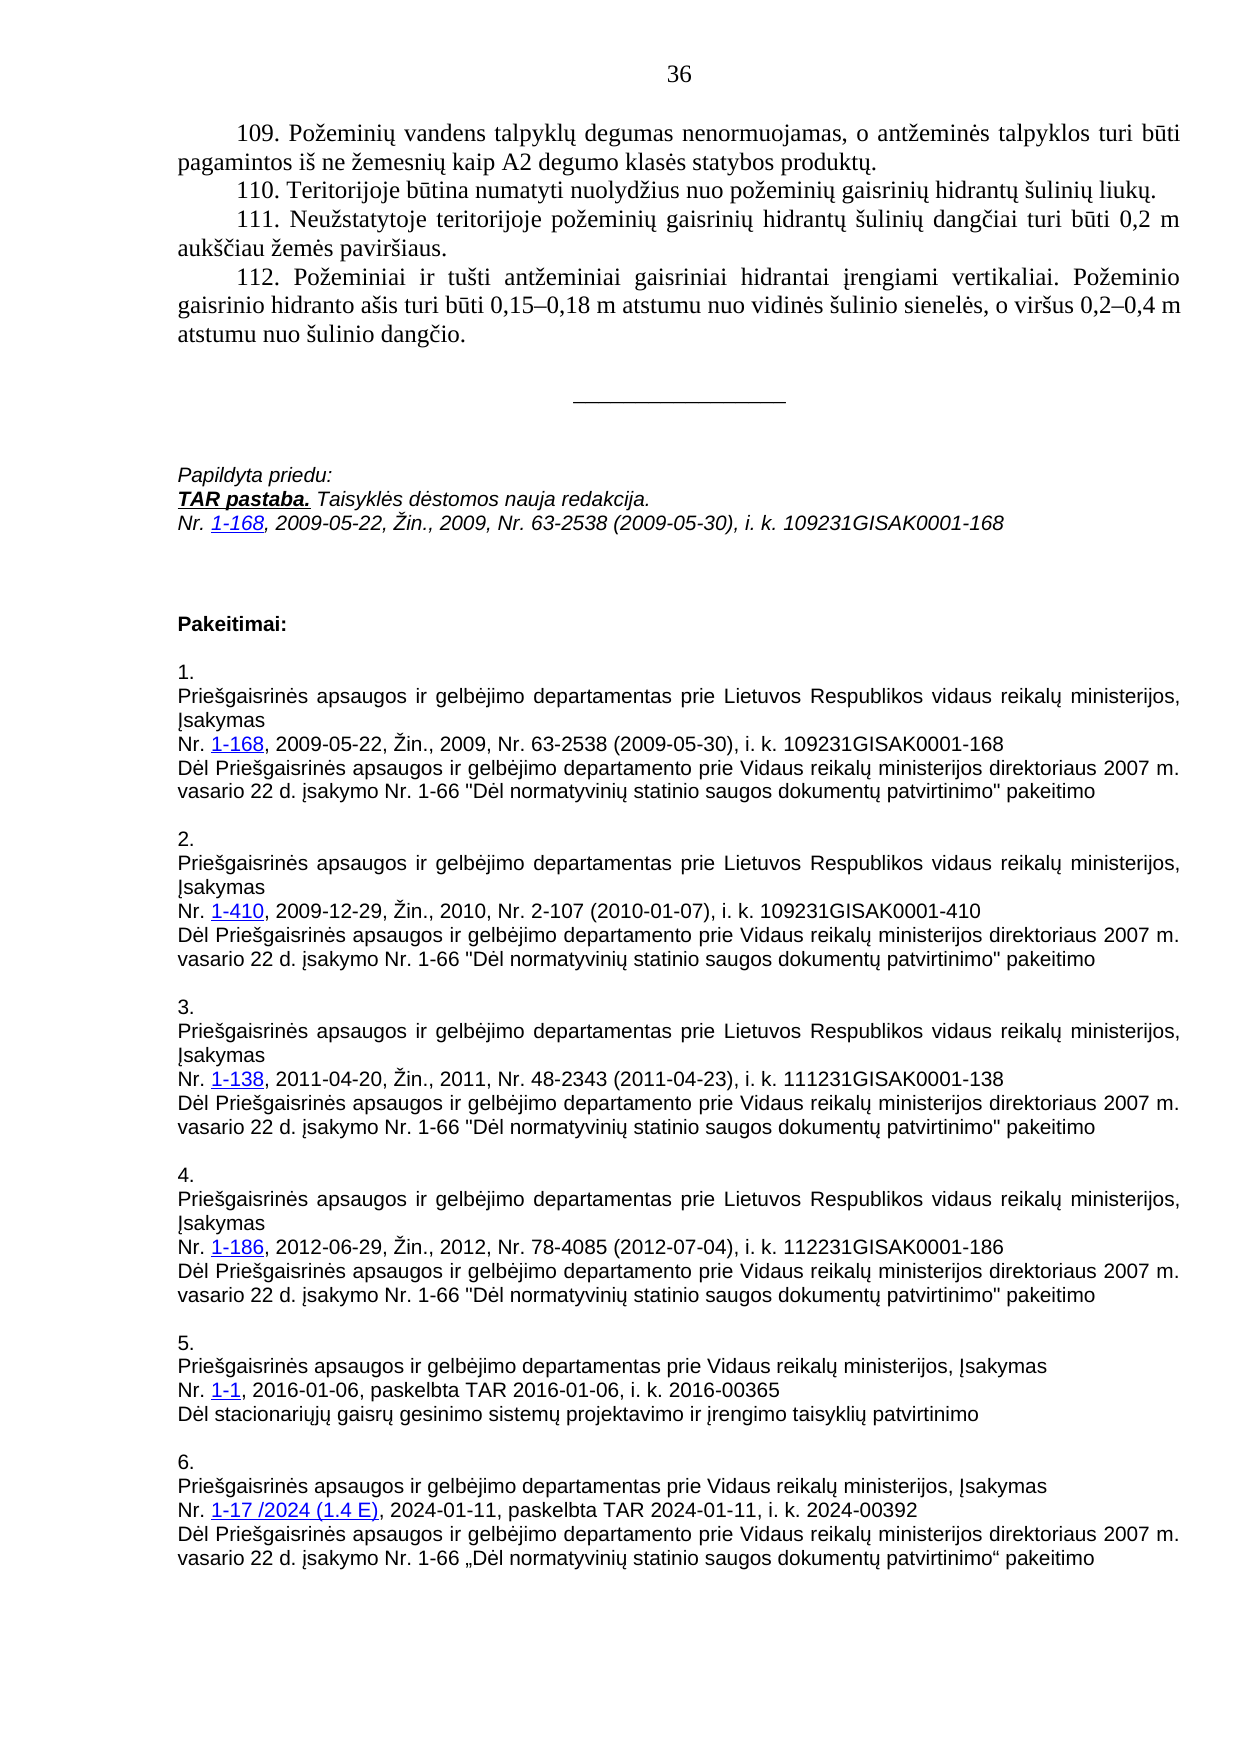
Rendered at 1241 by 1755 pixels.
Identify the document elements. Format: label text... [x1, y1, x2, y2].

text Priešgaisrinės apsaugos ir gelbėjimo departamentas prie Lietuvos Respublikos vidaus reikalų ministerijos, Įsakymas [177, 683, 1181, 731]
text Dėl Priešgaisrinės apsaugos ir gelbėjimo departamento prie Vidaus reikalų ministerijos direktoriaus 2007 m. vasario 22 d. įsakymo Nr. 1-66 "Dėl normatyvinių statinio saugos dokumentų patvirtinimo" pakeitimo [177, 1258, 1181, 1306]
text 112. Požeminiai ir tušti antžeminiai gaisriniai hidrantai įrengiami vertikaliai. Požeminio gaisrinio hidranto ašis turi būti 0,15–0,18 m atstumu nuo vidinės šulinio sienelės, o viršus 0,2–0,4 m atstumu nuo šulinio dangčio. [177, 262, 1181, 348]
text 4. [177, 1163, 1181, 1187]
text Nr. 1-1, 2016-01-06, paskelbta TAR 2016-01-06, i. k. 2016-00365 [177, 1378, 1181, 1402]
text Dėl Priešgaisrinės apsaugos ir gelbėjimo departamento prie Vidaus reikalų ministerijos direktoriaus 2007 m. vasario 22 d. įsakymo Nr. 1-66 "Dėl normatyvinių statinio saugos dokumentų patvirtinimo" pakeitimo [177, 923, 1181, 971]
text Dėl stacionariųjų gaisrų gesinimo sistemų projektavimo ir įrengimo taisyklių patvirtinimo [177, 1402, 1181, 1426]
text Papildyta priedu: [177, 463, 1181, 487]
text Nr. 1-410, 2009-12-29, Žin., 2010, Nr. 2-107 (2010-01-07), i. k. 109231GISAK0001-410 [177, 899, 1181, 923]
text Pakeitimai: [177, 612, 1181, 636]
text Nr. 1-168, 2009-05-22, Žin., 2009, Nr. 63-2538 (2009-05-30), i. k. 109231GISAK0001-168 [177, 731, 1181, 755]
text _________________ [177, 377, 1181, 406]
text 109. Požeminių vandens talpyklų degumas nenormuojamas, o antžeminės talpyklos turi būti pagamintos iš ne žemesnių kaip A2 degumo klasės statybos produktų. [177, 118, 1181, 176]
text Nr. 1-138, 2011-04-20, Žin., 2011, Nr. 48-2343 (2011-04-23), i. k. 111231GISAK0001-138 [177, 1067, 1181, 1091]
text TAR pastaba. Taisyklės dėstomos nauja redakcija. [177, 487, 1181, 511]
text Priešgaisrinės apsaugos ir gelbėjimo departamentas prie Lietuvos Respublikos vidaus reikalų ministerijos, Įsakymas [177, 1019, 1181, 1067]
text Dėl Priešgaisrinės apsaugos ir gelbėjimo departamento prie Vidaus reikalų ministerijos direktoriaus 2007 m. vasario 22 d. įsakymo Nr. 1-66 "Dėl normatyvinių statinio saugos dokumentų patvirtinimo" pakeitimo [177, 1091, 1181, 1139]
text 111. Neužstatytoje teritorijoje požeminių gaisrinių hidrantų šulinių dangčiai turi būti 0,2 m aukščiau žemės paviršiaus. [177, 204, 1181, 262]
text 110. Teritorijoje būtina numatyti nuolydžius nuo požeminių gaisrinių hidrantų šulinių liukų. [177, 176, 1181, 204]
text 2. [177, 827, 1181, 851]
text 1. [177, 659, 1181, 683]
text Priešgaisrinės apsaugos ir gelbėjimo departamentas prie Vidaus reikalų ministerijos, Įsakymas [177, 1474, 1181, 1498]
text Priešgaisrinės apsaugos ir gelbėjimo departamentas prie Lietuvos Respublikos vidaus reikalų ministerijos, Įsakymas [177, 851, 1181, 899]
text Priešgaisrinės apsaugos ir gelbėjimo departamentas prie Vidaus reikalų ministerijos, Įsakymas [177, 1354, 1181, 1378]
text Nr. 1-186, 2012-06-29, Žin., 2012, Nr. 78-4085 (2012-07-04), i. k. 112231GISAK0001-186 [177, 1234, 1181, 1258]
text Nr. 1-168, 2009-05-22, Žin., 2009, Nr. 63-2538 (2009-05-30), i. k. 109231GISAK0001-168 [177, 511, 1181, 535]
text Priešgaisrinės apsaugos ir gelbėjimo departamentas prie Lietuvos Respublikos vidaus reikalų ministerijos, Įsakymas [177, 1187, 1181, 1234]
text 5. [177, 1330, 1181, 1354]
text Nr. 1-17 /2024 (1.4 E), 2024-01-11, paskelbta TAR 2024-01-11, i. k. 2024-00392 [177, 1498, 1181, 1522]
text 6. [177, 1450, 1181, 1474]
text Dėl Priešgaisrinės apsaugos ir gelbėjimo departamento prie Vidaus reikalų ministerijos direktoriaus 2007 m. vasario 22 d. įsakymo Nr. 1-66 "Dėl normatyvinių statinio saugos dokumentų patvirtinimo" pakeitimo [177, 755, 1181, 803]
text 3. [177, 995, 1181, 1019]
text Dėl Priešgaisrinės apsaugos ir gelbėjimo departamento prie Vidaus reikalų ministerijos direktoriaus 2007 m. vasario 22 d. įsakymo Nr. 1-66 „Dėl normatyvinių statinio saugos dokumentų patvirtinimo“ pakeitimo [177, 1522, 1181, 1570]
